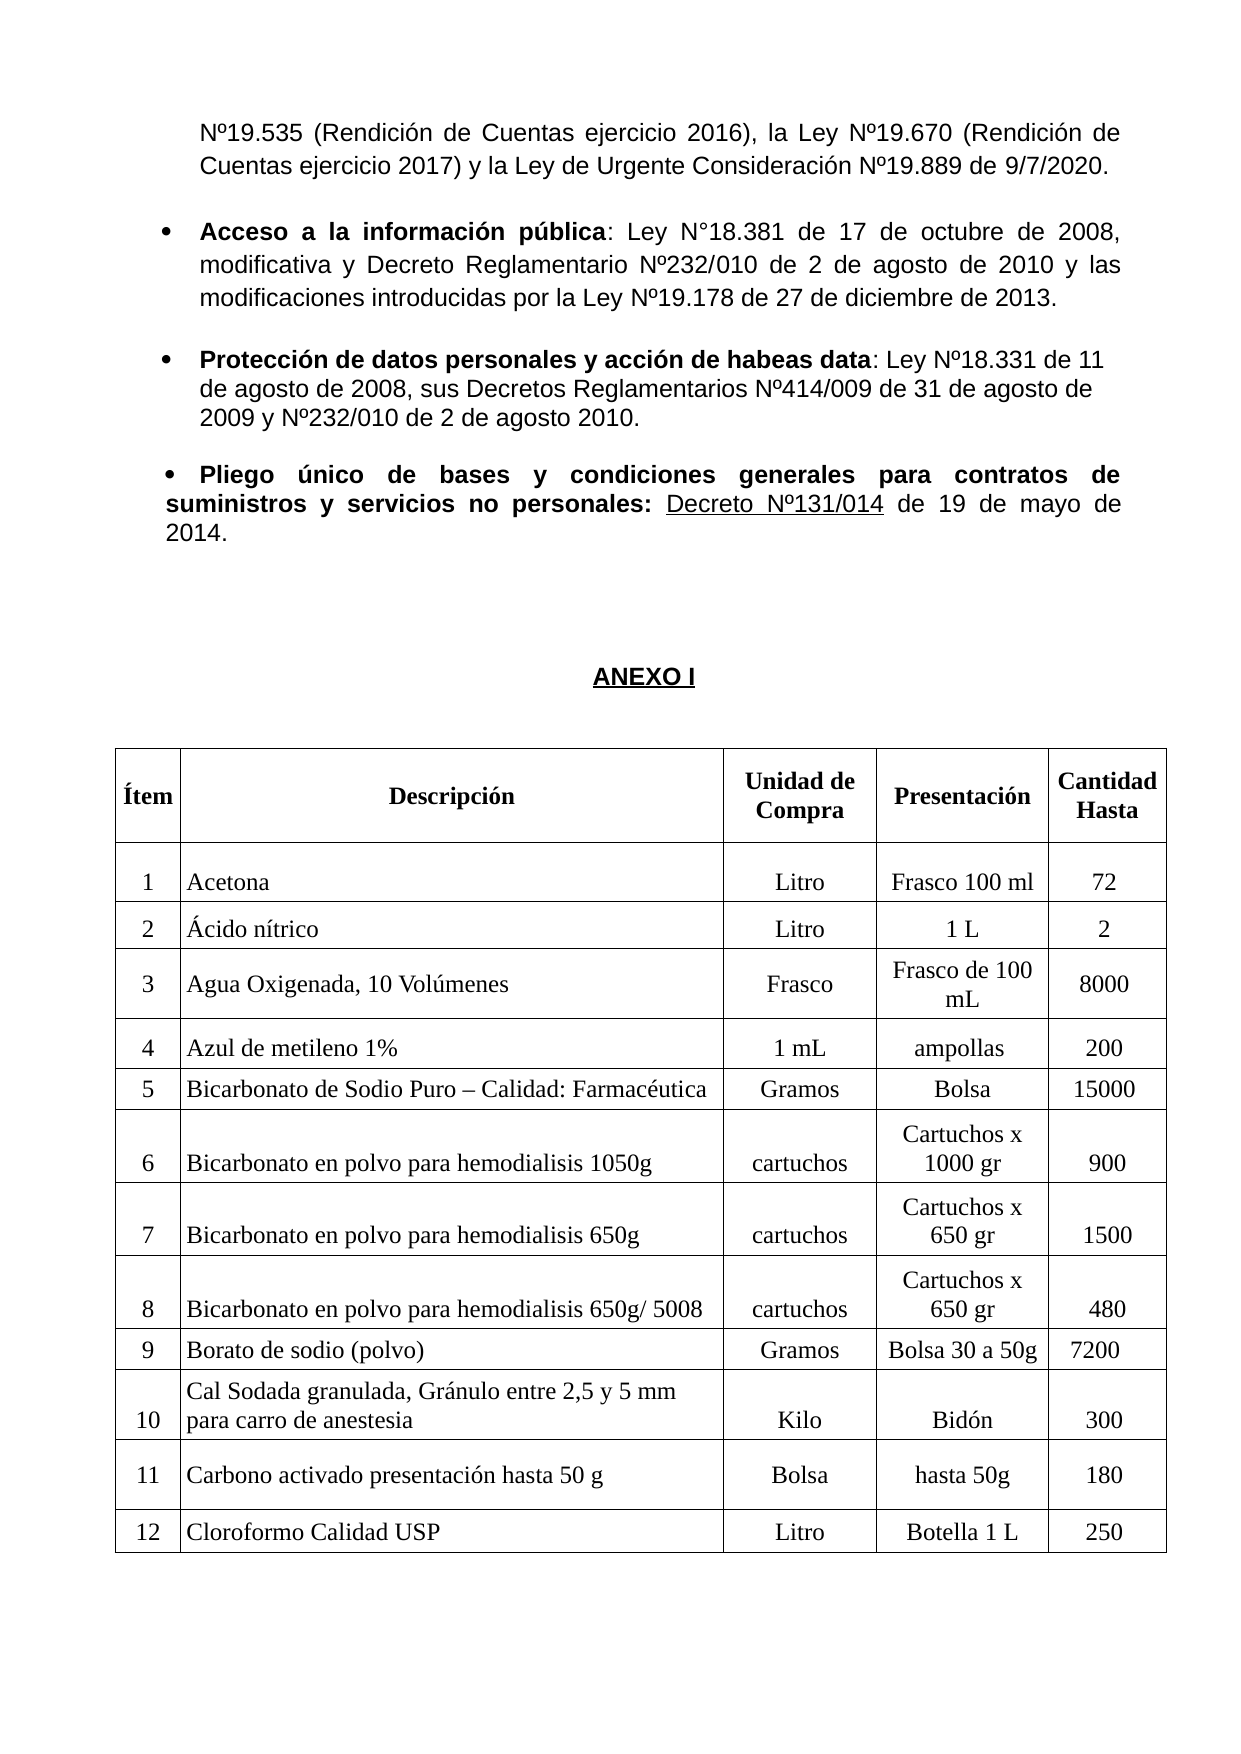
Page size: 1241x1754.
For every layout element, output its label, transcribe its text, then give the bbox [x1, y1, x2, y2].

table_cell Bolsa [724, 1440, 876, 1509]
table_cell 15000 [1049, 1069, 1166, 1109]
table_cell ampollas [877, 1019, 1048, 1068]
table_cell Gramos [724, 1329, 876, 1369]
table_header Unidad de Compra [724, 749, 876, 842]
list Acceso a la información pública: Ley N°18.381 de 17 de octubre de 2008, modificativa y Decreto Reglamentario Nº232/010 de 2 de agosto de 2010 y las modificaciones introducidas por la Ley Nº19.178 de 27 de diciembre de 2013. [162, 217, 1122, 312]
table_cell 2 [1049, 902, 1166, 948]
table_cell 12 [116, 1510, 180, 1552]
table_cell 4 [116, 1019, 180, 1068]
table_cell Frasco de 100 mL [877, 949, 1048, 1018]
table_header Cantidad Hasta [1049, 749, 1166, 842]
table_cell Borato de sodio (polvo) [181, 1329, 723, 1369]
table_cell Cartuchos x 1000 gr [877, 1110, 1048, 1182]
table_cell Frasco 100 ml [877, 843, 1048, 901]
table_cell 72 [1049, 843, 1166, 901]
table_cell 300 [1049, 1370, 1166, 1439]
table_cell 2 [116, 902, 180, 948]
table_header Descripción [181, 749, 723, 842]
table_cell 200 [1049, 1019, 1166, 1068]
table_cell Bicarbonato en polvo para hemodialisis 650g [181, 1183, 723, 1255]
table_cell 180 [1049, 1440, 1166, 1509]
subtitle ANEXO I [165, 662, 1122, 690]
table_cell 900 [1049, 1110, 1166, 1182]
table_cell Litro [724, 902, 876, 948]
table_header Presentación [877, 749, 1048, 842]
table_cell 10 [116, 1370, 180, 1439]
table_cell Bicarbonato en polvo para hemodialisis 650g/ 5008 [181, 1256, 723, 1328]
table_cell 1500 [1049, 1183, 1166, 1255]
table_cell 1 mL [724, 1019, 876, 1068]
table_cell cartuchos [724, 1256, 876, 1328]
table_cell 3 [116, 949, 180, 1018]
table_cell cartuchos [724, 1183, 876, 1255]
table_cell 8000 [1049, 949, 1166, 1018]
table_cell Cloroformo Calidad USP [181, 1510, 723, 1552]
table_cell Frasco [724, 949, 876, 1018]
table_cell Cartuchos x 650 gr [877, 1183, 1048, 1255]
table_cell 250 [1049, 1510, 1166, 1552]
table_cell Botella 1 L [877, 1510, 1048, 1552]
table_cell Bidón [877, 1370, 1048, 1439]
table_cell Bicarbonato en polvo para hemodialisis 1050g [181, 1110, 723, 1182]
table_cell 6 [116, 1110, 180, 1182]
table_cell 7 [116, 1183, 180, 1255]
table_cell 8 [116, 1256, 180, 1328]
table_cell Agua Oxigenada, 10 Volúmenes [181, 949, 723, 1018]
list Protección de datos personales y acción de habeas data: Ley Nº18.331 de 11 de agosto de 2008, sus Decretos Reglamentarios Nº414/009 de 31 de agosto de 2009 y Nº232/010 de 2 de agosto 2010. [162, 345, 1122, 431]
table_cell 11 [116, 1440, 180, 1509]
table_cell Acetona [181, 843, 723, 901]
table_cell 1 L [877, 902, 1048, 948]
table_cell Cartuchos x 650 gr [877, 1256, 1048, 1328]
table_cell Bolsa 30 a 50g [877, 1329, 1048, 1369]
table_cell 480 [1049, 1256, 1166, 1328]
table_cell Cal Sodada granulada, Gránulo entre 2,5 y 5 mm para carro de anestesia [181, 1370, 723, 1439]
table_cell Bicarbonato de Sodio Puro – Calidad: Farmacéutica [181, 1069, 723, 1109]
table_cell 9 [116, 1329, 180, 1369]
table_cell hasta 50g [877, 1440, 1048, 1509]
table_cell cartuchos [724, 1110, 876, 1182]
table_cell Gramos [724, 1069, 876, 1109]
table_cell 7200 [1049, 1329, 1166, 1369]
table_cell Litro [724, 1510, 876, 1552]
table_cell Litro [724, 843, 876, 901]
table_cell 1 [116, 843, 180, 901]
list Nº19.535 (Rendición de Cuentas ejercicio 2016), la Ley Nº19.670 (Rendición de Cuentas ejercicio 2017) y la Ley de Urgente Consideración Nº19.889 de 9/7/2020. [162, 118, 1122, 180]
table_cell Kilo [724, 1370, 876, 1439]
table_cell Ácido nítrico [181, 902, 723, 948]
table_cell Azul de metileno 1% [181, 1019, 723, 1068]
table_cell Carbono activado presentación hasta 50 g [181, 1440, 723, 1509]
list Pliego único de bases y condiciones generales para contratos de suministros y servicios no personales: Decreto Nº131/014 de 19 de mayo de 2014. [165, 460, 1122, 547]
table_cell Bolsa [877, 1069, 1048, 1109]
table_cell 5 [116, 1069, 180, 1109]
table_header Ítem [116, 749, 180, 842]
